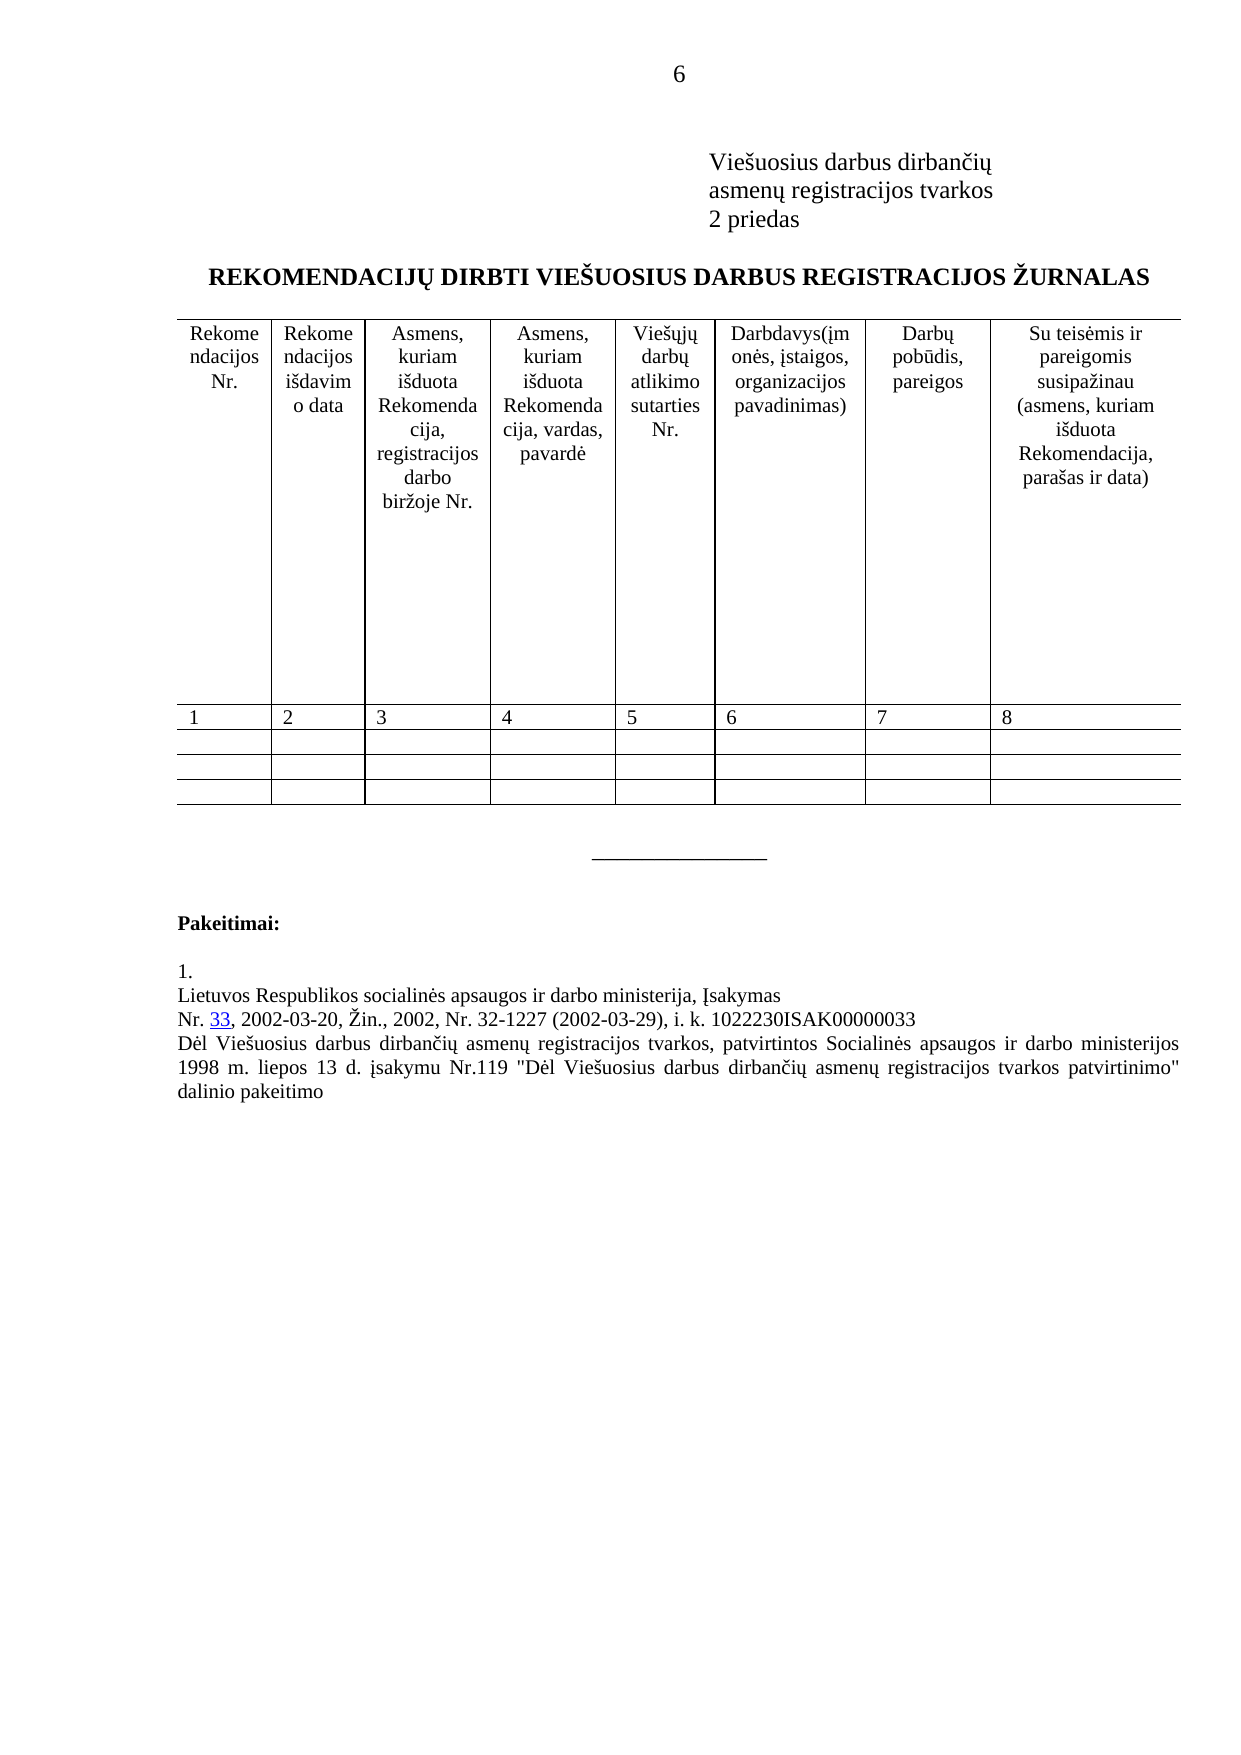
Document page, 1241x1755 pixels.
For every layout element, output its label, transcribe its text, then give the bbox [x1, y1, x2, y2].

table_cell [177, 730, 271, 754]
table_cell [366, 730, 490, 754]
table_cell 2 [272, 705, 364, 729]
table_cell [716, 730, 865, 754]
table_cell [366, 780, 490, 804]
table_header Asmens, kuriam išduota Rekomendacija, registracijos darbo biržoje Nr. [366, 320, 490, 704]
table_cell [491, 755, 615, 779]
table_cell [616, 755, 714, 779]
table_cell [366, 755, 490, 779]
table_cell [866, 780, 990, 804]
table_header Rekomendacijos išdavimo data [272, 320, 364, 704]
table_header Viešųjų darbų atlikimo sutarties Nr. [616, 320, 714, 704]
table_cell [491, 730, 615, 754]
table_header Asmens, kuriam išduota Rekomendacija, vardas, pavardė [491, 320, 615, 704]
text 1. [177, 959, 1181, 983]
text Pakeitimai: [177, 911, 1181, 935]
text ______________ [177, 834, 1181, 863]
table_cell 4 [491, 705, 615, 729]
table_cell 8 [991, 705, 1181, 729]
table_header Rekomendacijos Nr. [177, 320, 271, 704]
table_cell [616, 780, 714, 804]
text Rekomendacijų dirbti viešuosius darbus registracijos žurnalas [177, 262, 1181, 291]
table_cell [616, 730, 714, 754]
table_cell [866, 730, 990, 754]
table_cell [272, 780, 364, 804]
table_cell [991, 730, 1181, 754]
text 2 priedas [177, 204, 1181, 233]
text Viešuosius darbus dirbančių [177, 147, 1181, 176]
text Nr. 33, 2002-03-20, Žin., 2002, Nr. 32-1227 (2002-03-29), i. k. 1022230ISAK00000033 [177, 1007, 1181, 1031]
table_cell [991, 780, 1181, 804]
table_cell [716, 780, 865, 804]
table_cell [991, 755, 1181, 779]
table_cell 7 [866, 705, 990, 729]
table_cell 1 [177, 705, 271, 729]
table_cell 3 [366, 705, 490, 729]
table_header Darbų pobūdis, pareigos [866, 320, 990, 704]
table_cell [177, 780, 271, 804]
text asmenų registracijos tvarkos [177, 176, 1181, 204]
text Dėl Viešuosius darbus dirbančių asmenų registracijos tvarkos, patvirtintos Socialinės apsaugos ir darbo ministerijos 1998 m. liepos 13 d. įsakymu Nr.119 "Dėl Viešuosius darbus dirbančių asmenų registracijos tvarkos patvirtinimo" dalinio pakeitimo [177, 1031, 1181, 1103]
table_cell [866, 755, 990, 779]
table_cell [177, 755, 271, 779]
table_header Darbdavys(įmonės, įstaigos, organizacijos pavadinimas) [716, 320, 865, 704]
text Lietuvos Respublikos socialinės apsaugos ir darbo ministerija, Įsakymas [177, 983, 1181, 1007]
table_header Su teisėmis ir pareigomis susipažinau (asmens, kuriam išduota Rekomendacija, parašas ir data) [991, 320, 1181, 704]
table_cell [272, 755, 364, 779]
table_cell [272, 730, 364, 754]
table_cell [716, 755, 865, 779]
table_cell 6 [716, 705, 865, 729]
table_cell [491, 780, 615, 804]
table_cell 5 [616, 705, 714, 729]
